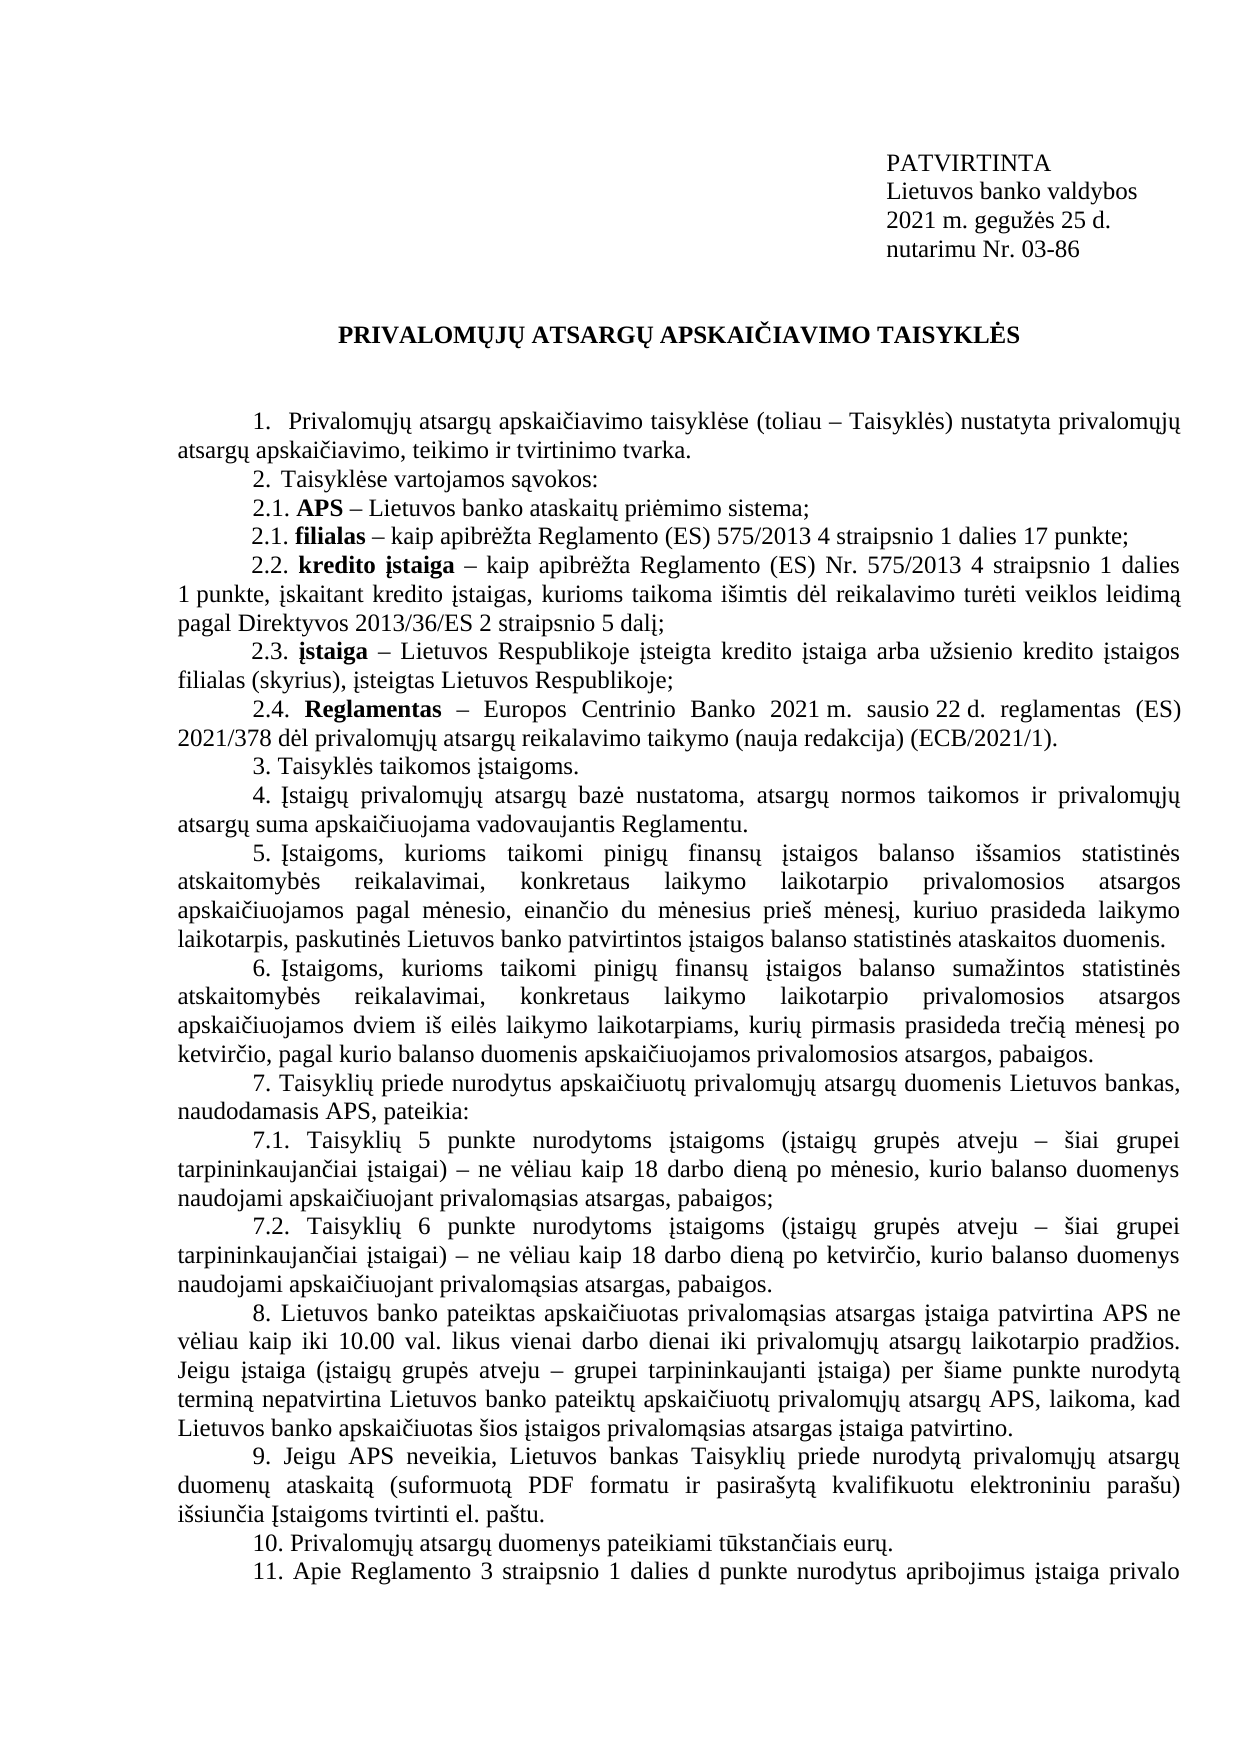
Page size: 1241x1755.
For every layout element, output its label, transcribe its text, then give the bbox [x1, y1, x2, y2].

text 10. Privalomųjų atsargų duomenys pateikiami tūkstančiais eurų. [177, 1528, 1181, 1556]
text 8. Lietuvos banko pateiktas apskaičiuotas privalomąsias atsargas įstaiga patvirtina APS ne vėliau kaip iki 10.00 val. likus vienai darbo dienai iki privalomųjų atsargų laikotarpio pradžios. Jeigu įstaiga (įstaigų grupės atveju – grupei tarpininkaujanti įstaiga) per šiame punkte nurodytą terminą nepatvirtina Lietuvos banko pateiktų apskaičiuotų privalomųjų atsargų APS, laikoma, kad Lietuvos banko apskaičiuotas šios įstaigos privalomąsias atsargas įstaiga patvirtino. [177, 1298, 1181, 1441]
text 2. Taisyklėse vartojamos sąvokos: [177, 464, 1181, 493]
text PRIVALOMŲJŲ ATSARGŲ APSKAIČIAVIMO TAISYKLĖS [177, 320, 1181, 349]
text 5. Įstaigoms, kurioms taikomi pinigų finansų įstaigos balanso išsamios statistinės atskaitomybės reikalavimai, konkretaus laikymo laikotarpio privalomosios atsargos apskaičiuojamos pagal mėnesio, einančio du mėnesius prieš mėnesį, kuriuo prasideda laikymo laikotarpis, paskutinės Lietuvos banko patvirtintos įstaigos balanso statistinės ataskaitos duomenis. [177, 838, 1181, 953]
text PATVIRTINTA [177, 148, 1181, 176]
text 1. Privalomųjų atsargų apskaičiavimo taisyklėse (toliau – Taisyklės) nustatyta privalomųjų atsargų apskaičiavimo, teikimo ir tvirtinimo tvarka. [177, 406, 1181, 464]
text 11. Apie Reglamento 3 straipsnio 1 dalies d punkte nurodytus apribojimus įstaiga privalo [177, 1556, 1181, 1585]
text 7. Taisyklių priede nurodytus apskaičiuotų privalomųjų atsargų duomenis Lietuvos bankas, naudodamasis APS, pateikia: [177, 1068, 1181, 1125]
text 3. Taisyklės taikomos įstaigoms. [177, 751, 1181, 780]
text 7.1. Taisyklių 5 punkte nurodytoms įstaigoms (įstaigų grupės atveju – šiai grupei tarpininkaujančiai įstaigai) – ne vėliau kaip 18 darbo dieną po mėnesio, kurio balanso duomenys naudojami apskaičiuojant privalomąsias atsargas, pabaigos; [177, 1125, 1181, 1211]
text 4. Įstaigų privalomųjų atsargų bazė nustatoma, atsargų normos taikomos ir privalomųjų atsargų suma apskaičiuojama vadovaujantis Reglamentu. [177, 780, 1181, 838]
text 2.3. įstaiga – Lietuvos Respublikoje įsteigta kredito įstaiga arba užsienio kredito įstaigos filialas (skyrius), įsteigtas Lietuvos Respublikoje; [177, 636, 1181, 694]
text 2.2. kredito įstaiga – kaip apibrėžta Reglamento (ES) Nr. 575/2013 4 straipsnio 1 dalies 1 punkte, įskaitant kredito įstaigas, kurioms taikoma išimtis dėl reikalavimo turėti veiklos leidimą pagal Direktyvos 2013/36/ES 2 straipsnio 5 dalį; [177, 550, 1181, 636]
text Lietuvos banko valdybos [177, 176, 1181, 205]
text 6. Įstaigoms, kurioms taikomi pinigų finansų įstaigos balanso sumažintos statistinės atskaitomybės reikalavimai, konkretaus laikymo laikotarpio privalomosios atsargos apskaičiuojamos dviem iš eilės laikymo laikotarpiams, kurių pirmasis prasideda trečią mėnesį po ketvirčio, pagal kurio balanso duomenis apskaičiuojamos privalomosios atsargos, pabaigos. [177, 953, 1181, 1068]
text nutarimu Nr. 03-86 [177, 234, 1181, 263]
text 7.2. Taisyklių 6 punkte nurodytoms įstaigoms (įstaigų grupės atveju – šiai grupei tarpininkaujančiai įstaigai) – ne vėliau kaip 18 darbo dieną po ketvirčio, kurio balanso duomenys naudojami apskaičiuojant privalomąsias atsargas, pabaigos. [177, 1211, 1181, 1298]
text 9. Jeigu APS neveikia, Lietuvos bankas Taisyklių priede nurodytą privalomųjų atsargų duomenų ataskaitą (suformuotą PDF formatu ir pasirašytą kvalifikuotu elektroniniu parašu) išsiunčia Įstaigoms tvirtinti el. paštu. [177, 1441, 1181, 1528]
text 2.1. filialas – kaip apibrėžta Reglamento (ES) 575/2013 4 straipsnio 1 dalies 17 punkte; [177, 521, 1181, 550]
text 2021 m. gegužės 25 d. [177, 205, 1181, 234]
text 2.4. Reglamentas – Europos Centrinio Banko 2021 m. sausio 22 d. reglamentas (ES) 2021/378 dėl privalomųjų atsargų reikalavimo taikymo (nauja redakcija) (ECB/2021/1). [177, 694, 1181, 751]
text 2.1. APS – Lietuvos banko ataskaitų priėmimo sistema; [177, 493, 1181, 521]
